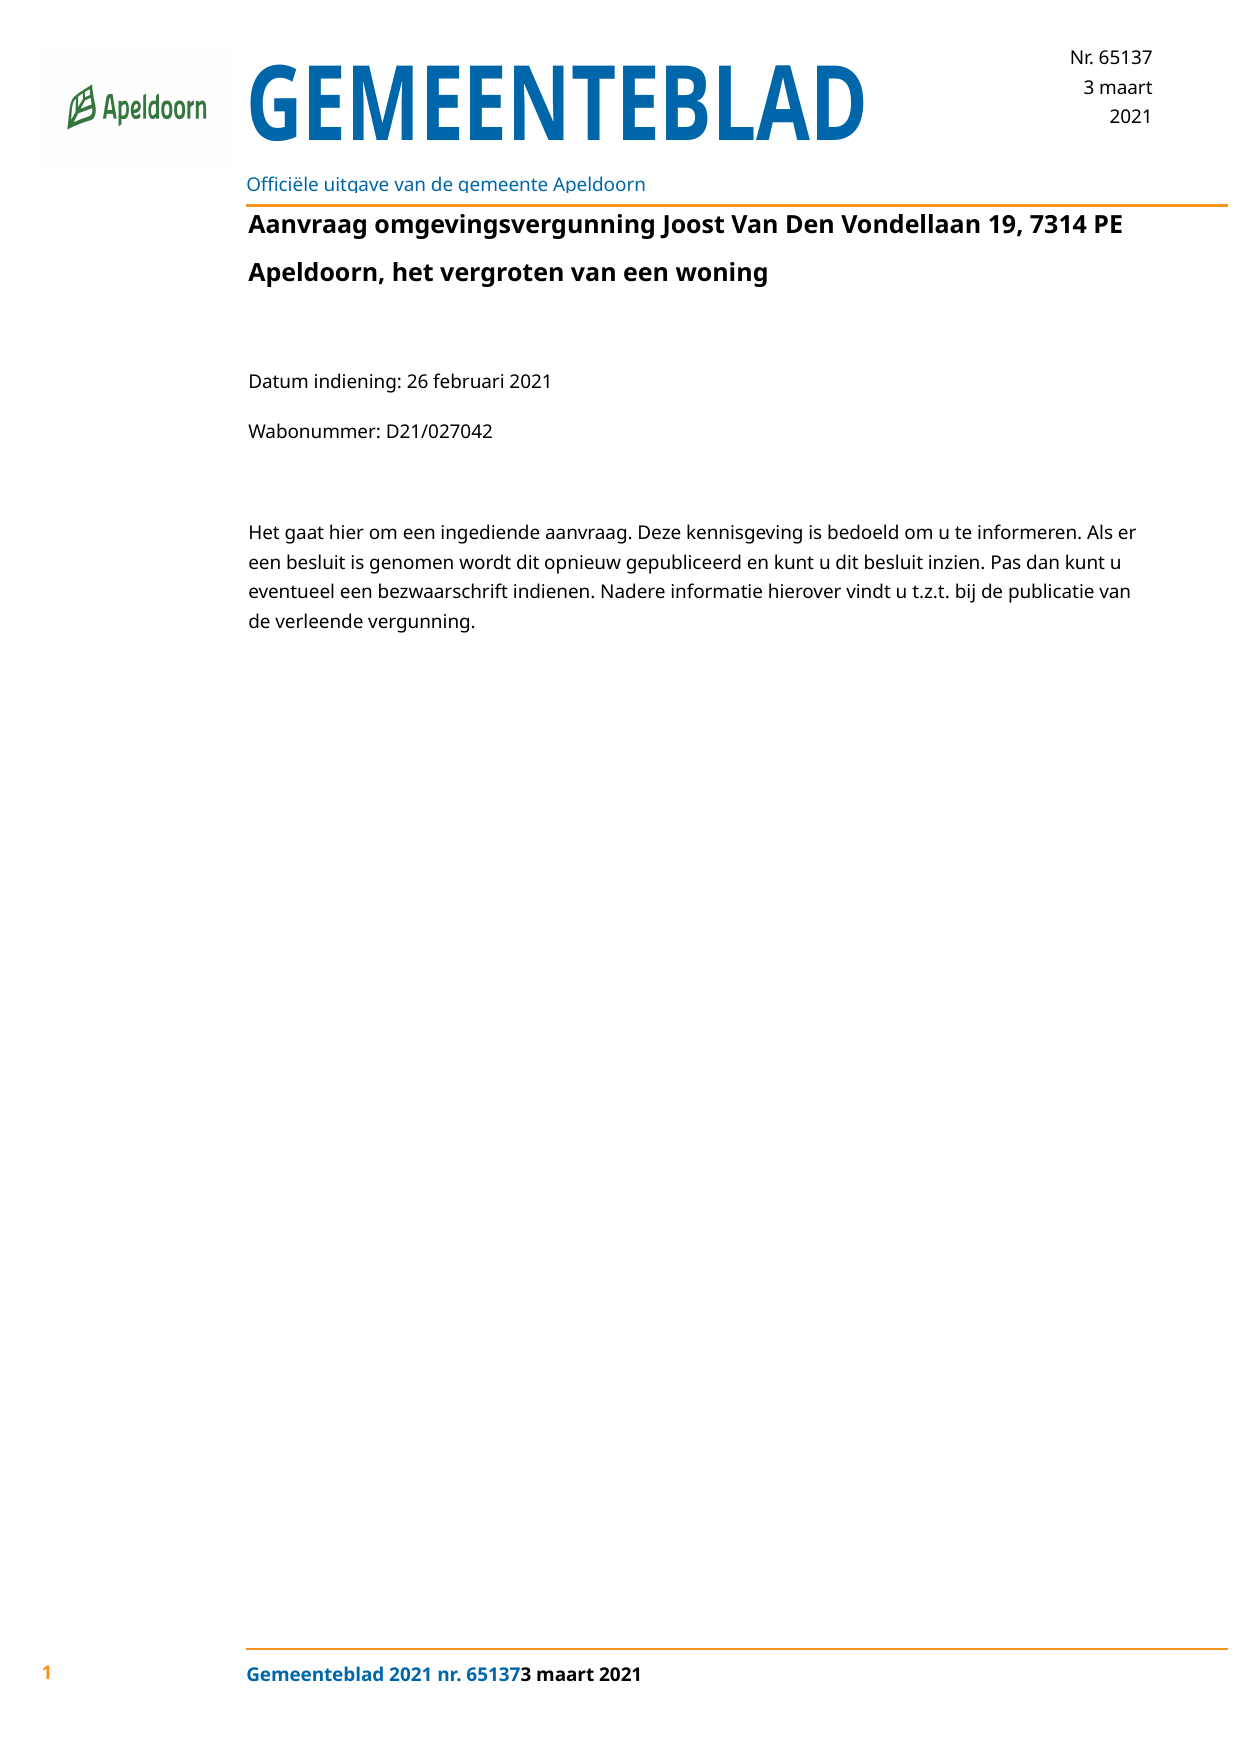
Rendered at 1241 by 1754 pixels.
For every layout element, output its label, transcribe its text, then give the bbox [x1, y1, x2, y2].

text Wabonummer: D21/027042 [248, 419, 1152, 444]
text Datum indiening: 26 februari 2021 [248, 368, 1152, 394]
text Het gaat hier om een ingediende aanvraag. Deze kennisgeving is bedoeld om u te informeren. Als er een besluit is genomen wordt dit opnieuw gepubliceerd en kunt u dit besluit inzien. Pas dan kunt u eventueel een bezwaarschrift indienen. Nadere informatie hierover vindt u t.z.t. bij de publicatie van de verleende vergunning. [248, 519, 1152, 634]
picture [41, 47, 231, 172]
text Aanvraag omgevingsvergunning Joost Van Den Vondellaan 19, 7314 PE Apeldoorn, het vergroten van een woning [248, 207, 1152, 288]
